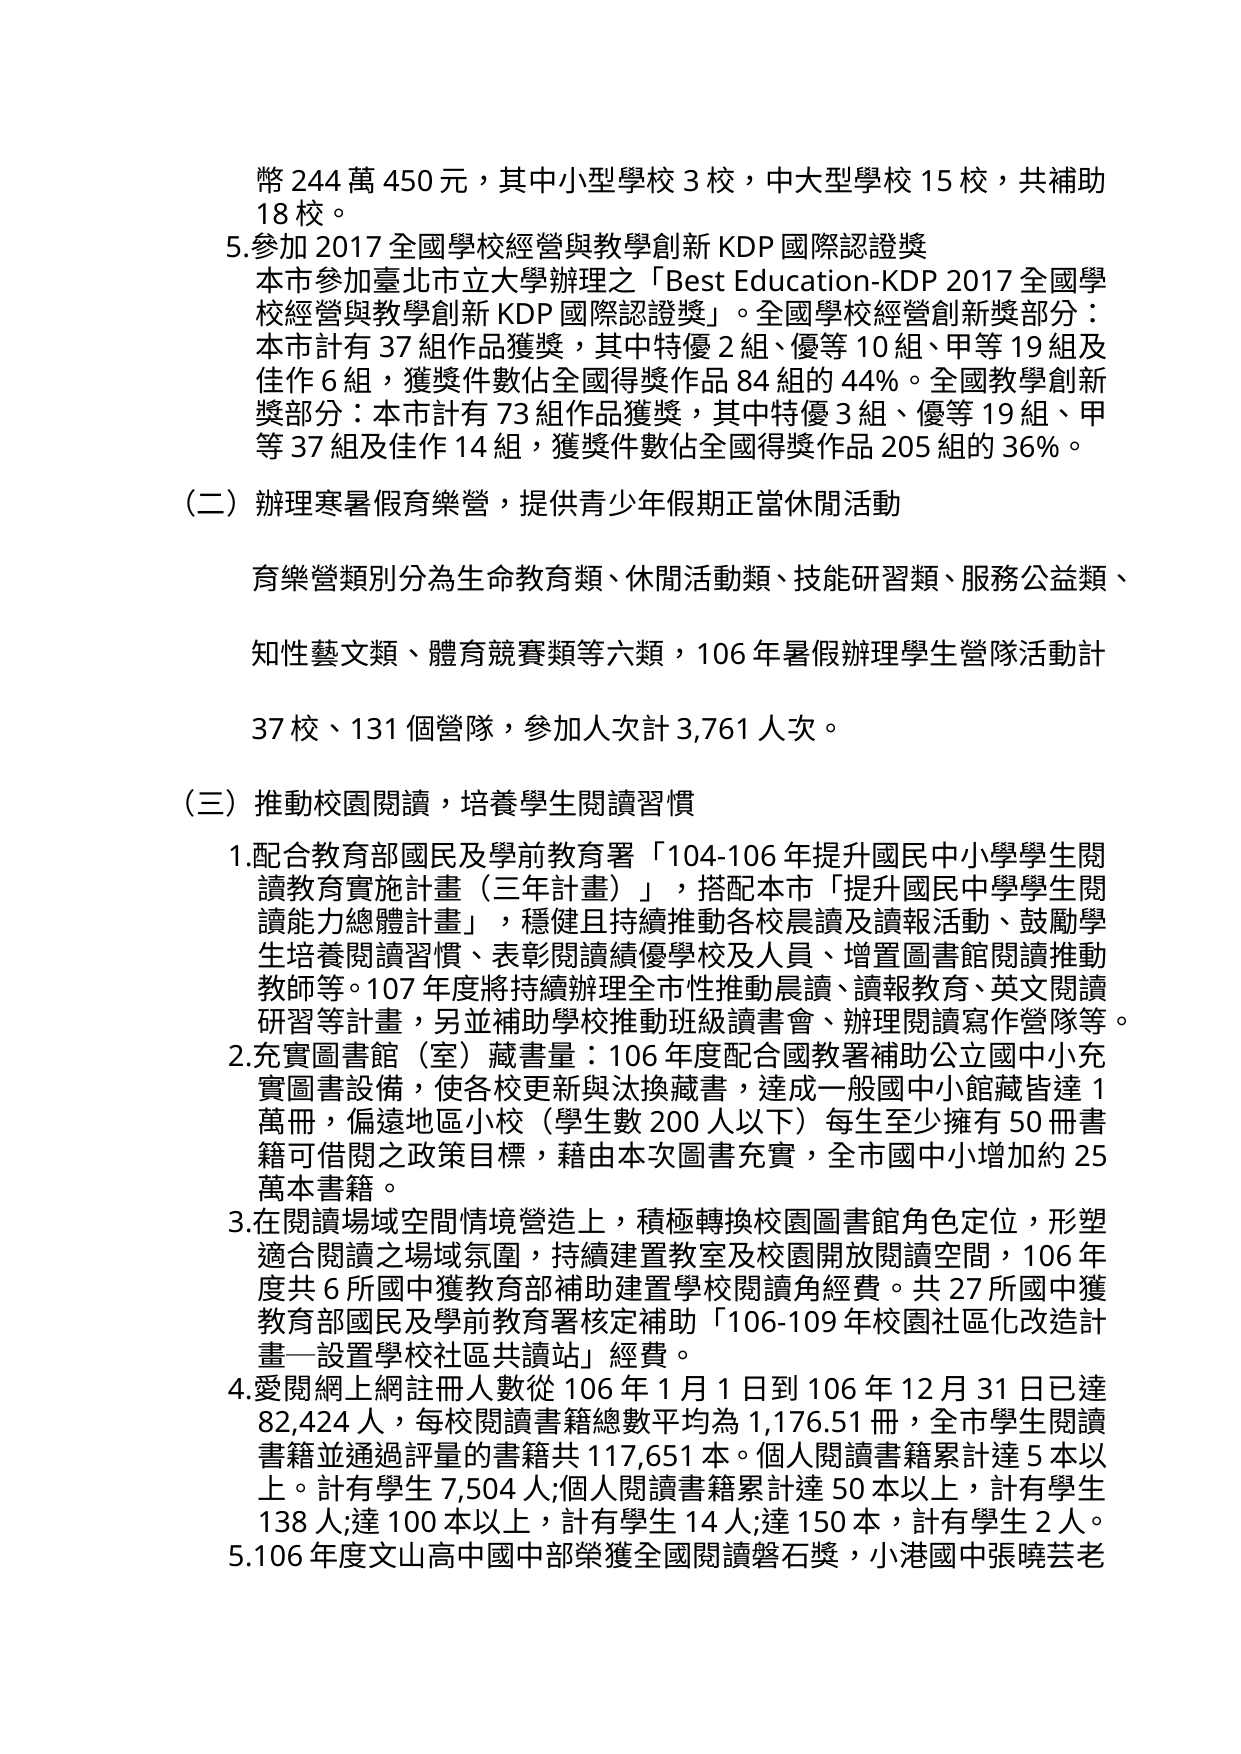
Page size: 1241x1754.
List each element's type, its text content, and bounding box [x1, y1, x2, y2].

text （三）推動校園閱讀，培養學生閱讀習慣 [166, 764, 1107, 839]
text 本市參加臺北市立大學辦理之「Best Education-KDP 2017全國學校經營與教學創新KDP國際認證獎」。全國學校經營創新獎部分：本市計有37組作品獲獎，其中特優2組、優等10組、甲等19組及佳作6組，獲獎件數佔全國得獎作品84組的44%。全國教學創新獎部分：本市計有73組作品獲獎，其中特優3組、優等19組、甲等37組及佳作14組，獲獎件數佔全國得獎作品205組的36%。 [255, 264, 1107, 464]
text 育樂營類別分為生命教育類、休閒活動類、技能研習類、服務公益類、知性藝文類、體育競賽類等六類，106年暑假辦理學生營隊活動計37校、131個營隊，參加人次計3,761人次。 [251, 539, 1107, 764]
text 1.配合教育部國民及學前教育署「104-106年提升國民中小學學生閱讀教育實施計畫（三年計畫）」，搭配本市「提升國民中學學生閱讀能力總體計畫」，穩健且持續推動各校晨讀及讀報活動、鼓勵學生培養閱讀習慣、表彰閱讀績優學校及人員、增置圖書館閱讀推動教師等。107年度將持續辦理全市性推動晨讀、讀報教育、英文閱讀研習等計畫，另並補助學校推動班級讀書會、辦理閱讀寫作營隊等。 [228, 839, 1107, 1039]
text 5.106年度文山高中國中部榮獲全國閱讀磐石獎，小港國中張曉芸老 [228, 1539, 1107, 1573]
text 3.在閱讀場域空間情境營造上，積極轉換校園圖書館角色定位，形塑適合閱讀之場域氛圍，持續建置教室及校園開放閱讀空間，106年度共6所國中獲教育部補助建置學校閱讀角經費。共27所國中獲教育部國民及學前教育署核定補助「106-109年校園社區化改造計畫─設置學校社區共讀站」經費。 [228, 1206, 1107, 1373]
text 5.參加2017全國學校經營與教學創新KDP國際認證獎 [225, 231, 1107, 264]
text （二）辦理寒暑假育樂營，提供青少年假期正當休閒活動 [148, 464, 1107, 539]
text 2.充實圖書館（室）藏書量：106年度配合國教署補助公立國中小充實圖書設備，使各校更新與汰換藏書，達成一般國中小館藏皆達1萬冊，偏遠地區小校（學生數200人以下）每生至少擁有50冊書籍可借閱之政策目標，藉由本次圖書充實，全市國中小增加約25萬本書籍。 [228, 1039, 1107, 1206]
text 4.愛閱網上網註冊人數從106年1月1日到106年12月31日已達82,424人，每校閱讀書籍總數平均為1,176.51冊，全市學生閱讀書籍並通過評量的書籍共117,651本。個人閱讀書籍累計達5本以上。計有學生7,504人;個人閱讀書籍累計達50本以上，計有學生138人;達100本以上，計有學生14人;達150本，計有學生2人。 [228, 1373, 1107, 1539]
text 幣244萬450元，其中小型學校3校，中大型學校15校，共補助18校。 [255, 164, 1107, 231]
